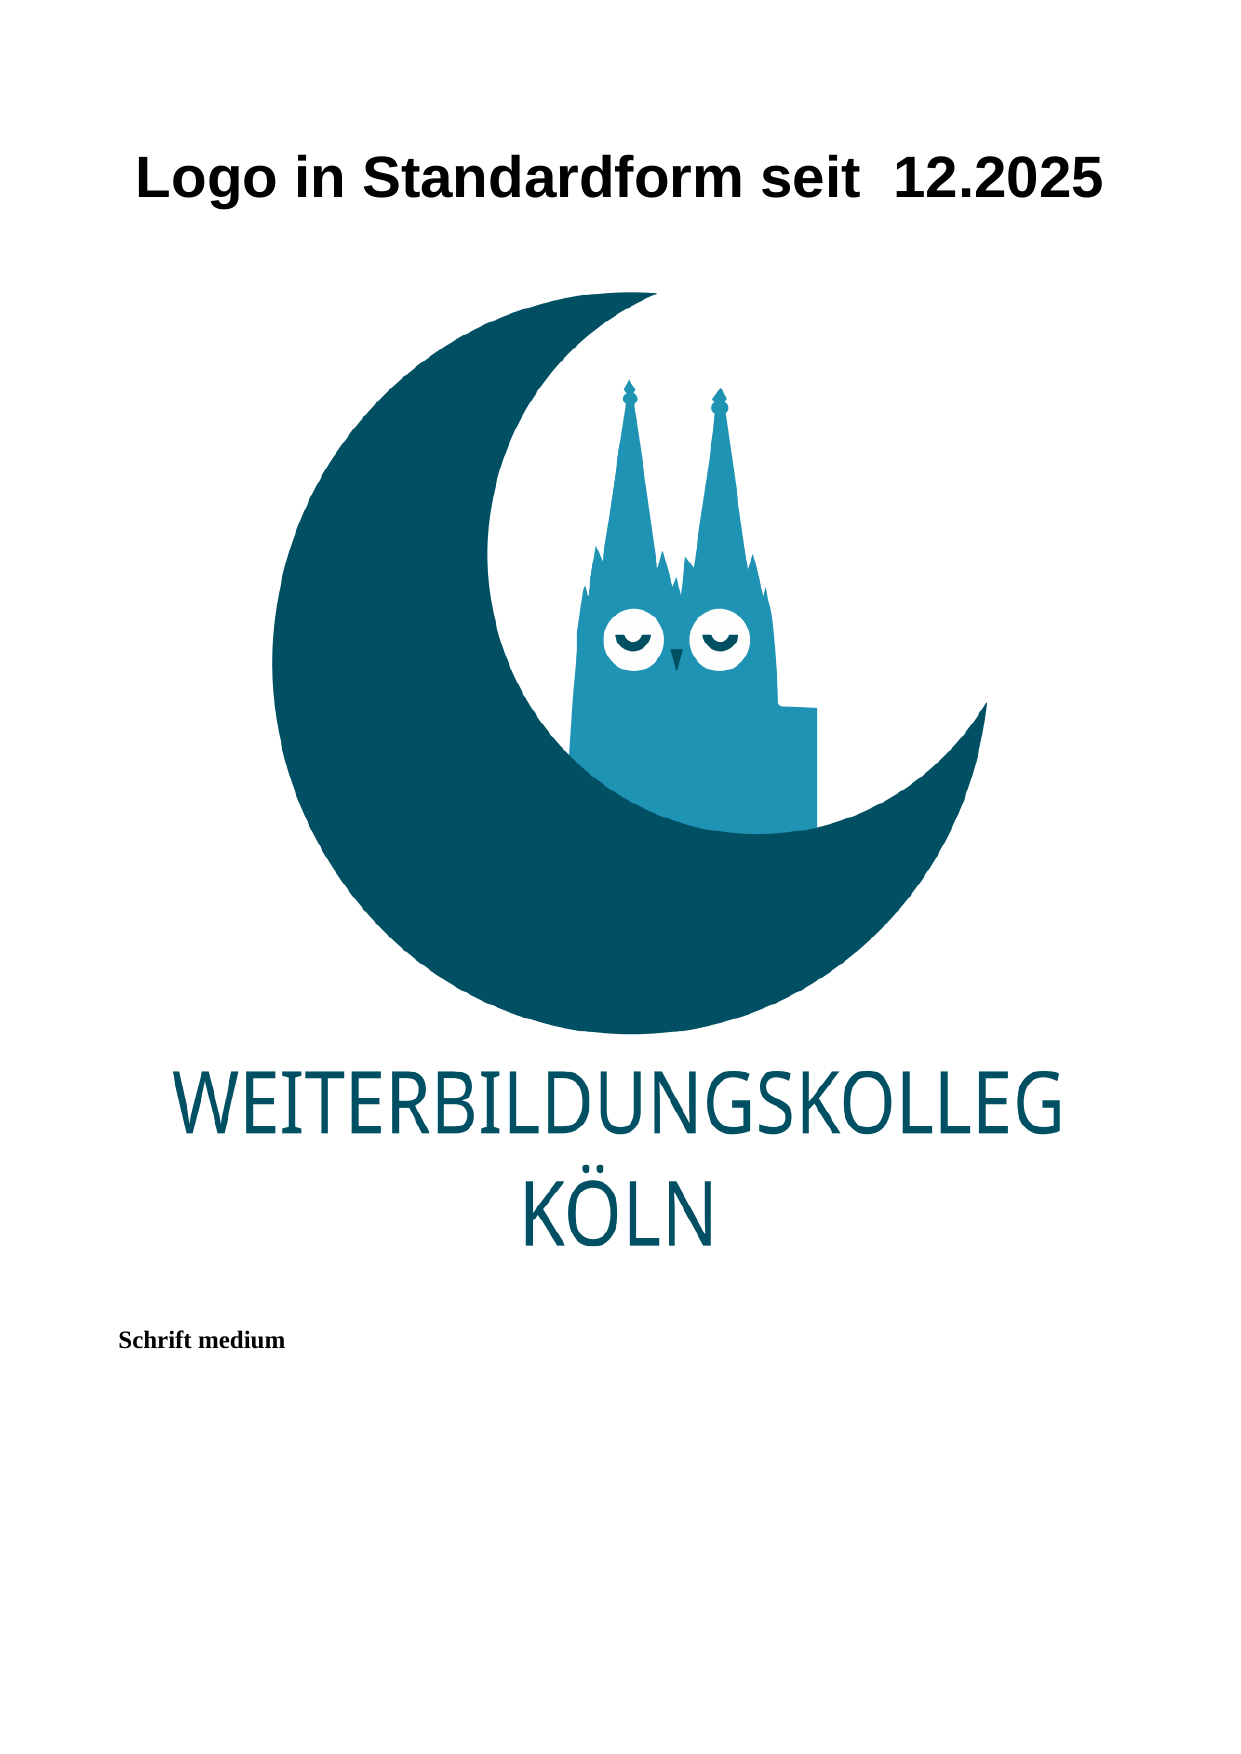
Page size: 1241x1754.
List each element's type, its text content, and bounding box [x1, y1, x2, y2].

title Logo in Standardform seit 12.2025 [118, 143, 1122, 210]
text Schrift medium [118, 1325, 1122, 1353]
picture [121, 268, 1126, 1273]
